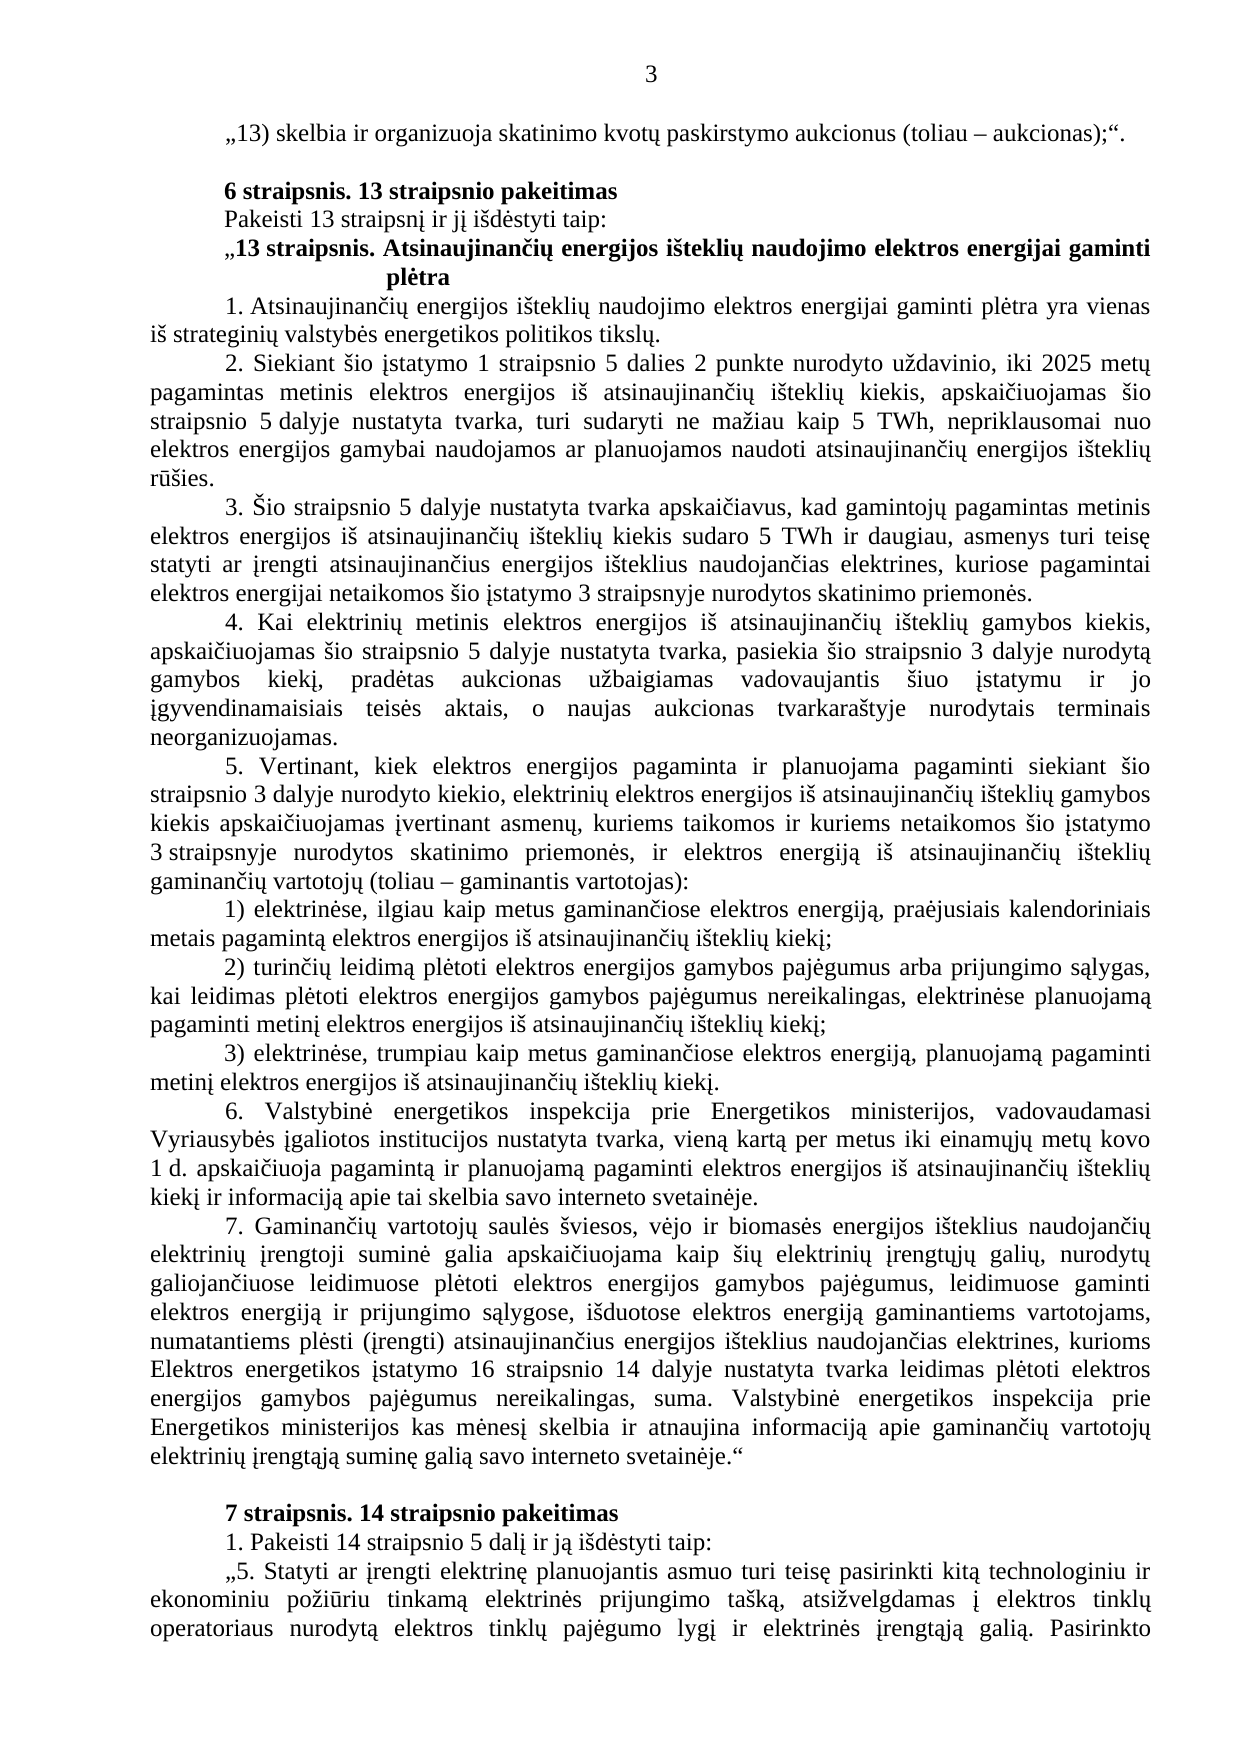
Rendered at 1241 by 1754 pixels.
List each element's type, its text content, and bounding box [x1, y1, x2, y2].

text Pakeisti 13 straipsnį ir jį išdėstyti taip: [224, 204, 1152, 233]
text 7 straipsnis. 14 straipsnio pakeitimas [225, 1498, 1152, 1527]
text 3) elektrinėse, trumpiau kaip metus gaminančiose elektros energiją, planuojamą pagaminti metinį elektros energijos iš atsinaujinančių išteklių kiekį. [150, 1038, 1152, 1096]
text 6. Valstybinė energetikos inspekcija prie Energetikos ministerijos, vadovaudamasi Vyriausybės įgaliotos institucijos nustatyta tvarka, vieną kartą per metus iki einamųjų metų kovo 1 d. apskaičiuoja pagamintą ir planuojamą pagaminti elektros energijos iš atsinaujinančių išteklių kiekį ir informaciją apie tai skelbia savo interneto svetainėje. [150, 1096, 1152, 1211]
text 2) turinčių leidimą plėtoti elektros energijos gamybos pajėgumus arba prijungimo sąlygas, kai leidimas plėtoti elektros energijos gamybos pajėgumus nereikalingas, elektrinėse planuojamą pagaminti metinį elektros energijos iš atsinaujinančių išteklių kiekį; [150, 952, 1152, 1038]
text 1. Atsinaujinančių energijos išteklių naudojimo elektros energijai gaminti plėtra yra vienas iš strateginių valstybės energetikos politikos tikslų. [150, 291, 1152, 348]
text 6 straipsnis. 13 straipsnio pakeitimas [224, 176, 1152, 204]
text „5. Statyti ar įrengti elektrinę planuojantis asmuo turi teisę pasirinkti kitą technologiniu ir ekonominiu požiūriu tinkamą elektrinės prijungimo tašką, atsižvelgdamas į elektros tinklų operatoriaus nurodytą elektros tinklų pajėgumo lygį ir elektrinės įrengtąją galią. Pasirinkto [150, 1556, 1152, 1642]
text 5. Vertinant, kiek elektros energijos pagaminta ir planuojama pagaminti siekiant šio straipsnio 3 dalyje nurodyto kiekio, elektrinių elektros energijos iš atsinaujinančių išteklių gamybos kiekis apskaičiuojamas įvertinant asmenų, kuriems taikomos ir kuriems netaikomos šio įstatymo 3 straipsnyje nurodytos skatinimo priemonės, ir elektros energiją iš atsinaujinančių išteklių gaminančių vartotojų (toliau – gaminantis vartotojas): [150, 751, 1152, 894]
text 3. Šio straipsnio 5 dalyje nustatyta tvarka apskaičiavus, kad gamintojų pagamintas metinis elektros energijos iš atsinaujinančių išteklių kiekis sudaro 5 TWh ir daugiau, asmenys turi teisę statyti ar įrengti atsinaujinančius energijos išteklius naudojančias elektrines, kuriose pagamintai elektros energijai netaikomos šio įstatymo 3 straipsnyje nurodytos skatinimo priemonės. [150, 492, 1152, 607]
text „13 straipsnis. Atsinaujinančių energijos išteklių naudojimo elektros energijai gaminti plėtra [224, 233, 1152, 291]
text 7. Gaminančių vartotojų saulės šviesos, vėjo ir biomasės energijos išteklius naudojančių elektrinių įrengtoji suminė galia apskaičiuojama kaip šių elektrinių įrengtųjų galių, nurodytų galiojančiuose leidimuose plėtoti elektros energijos gamybos pajėgumus, leidimuose gaminti elektros energiją ir prijungimo sąlygose, išduotose elektros energiją gaminantiems vartotojams, numatantiems plėsti (įrengti) atsinaujinančius energijos išteklius naudojančias elektrines, kurioms Elektros energetikos įstatymo 16 straipsnio 14 dalyje nustatyta tvarka leidimas plėtoti elektros energijos gamybos pajėgumus nereikalingas, suma. Valstybinė energetikos inspekcija prie Energetikos ministerijos kas mėnesį skelbia ir atnaujina informaciją apie gaminančių vartotojų elektrinių įrengtąją suminę galią savo interneto svetainėje.“ [150, 1211, 1152, 1469]
text 1. Pakeisti 14 straipsnio 5 dalį ir ją išdėstyti taip: [150, 1527, 1152, 1556]
text 4. Kai elektrinių metinis elektros energijos iš atsinaujinančių išteklių gamybos kiekis, apskaičiuojamas šio straipsnio 5 dalyje nustatyta tvarka, pasiekia šio straipsnio 3 dalyje nurodytą gamybos kiekį, pradėtas aukcionas užbaigiamas vadovaujantis šiuo įstatymu ir jo įgyvendinamaisiais teisės aktais, o naujas aukcionas tvarkaraštyje nurodytais terminais neorganizuojamas. [150, 607, 1152, 751]
text 2. Siekiant šio įstatymo 1 straipsnio 5 dalies 2 punkte nurodyto uždavinio, iki 2025 metų pagamintas metinis elektros energijos iš atsinaujinančių išteklių kiekis, apskaičiuojamas šio straipsnio 5 dalyje nustatyta tvarka, turi sudaryti ne mažiau kaip 5 TWh, nepriklausomai nuo elektros energijos gamybai naudojamos ar planuojamos naudoti atsinaujinančių energijos išteklių rūšies. [150, 348, 1152, 492]
text 1) elektrinėse, ilgiau kaip metus gaminančiose elektros energiją, praėjusiais kalendoriniais metais pagamintą elektros energijos iš atsinaujinančių išteklių kiekį; [150, 894, 1152, 952]
text „13) skelbia ir organizuoja skatinimo kvotų paskirstymo aukcionus (toliau – aukcionas);“. [150, 118, 1152, 147]
